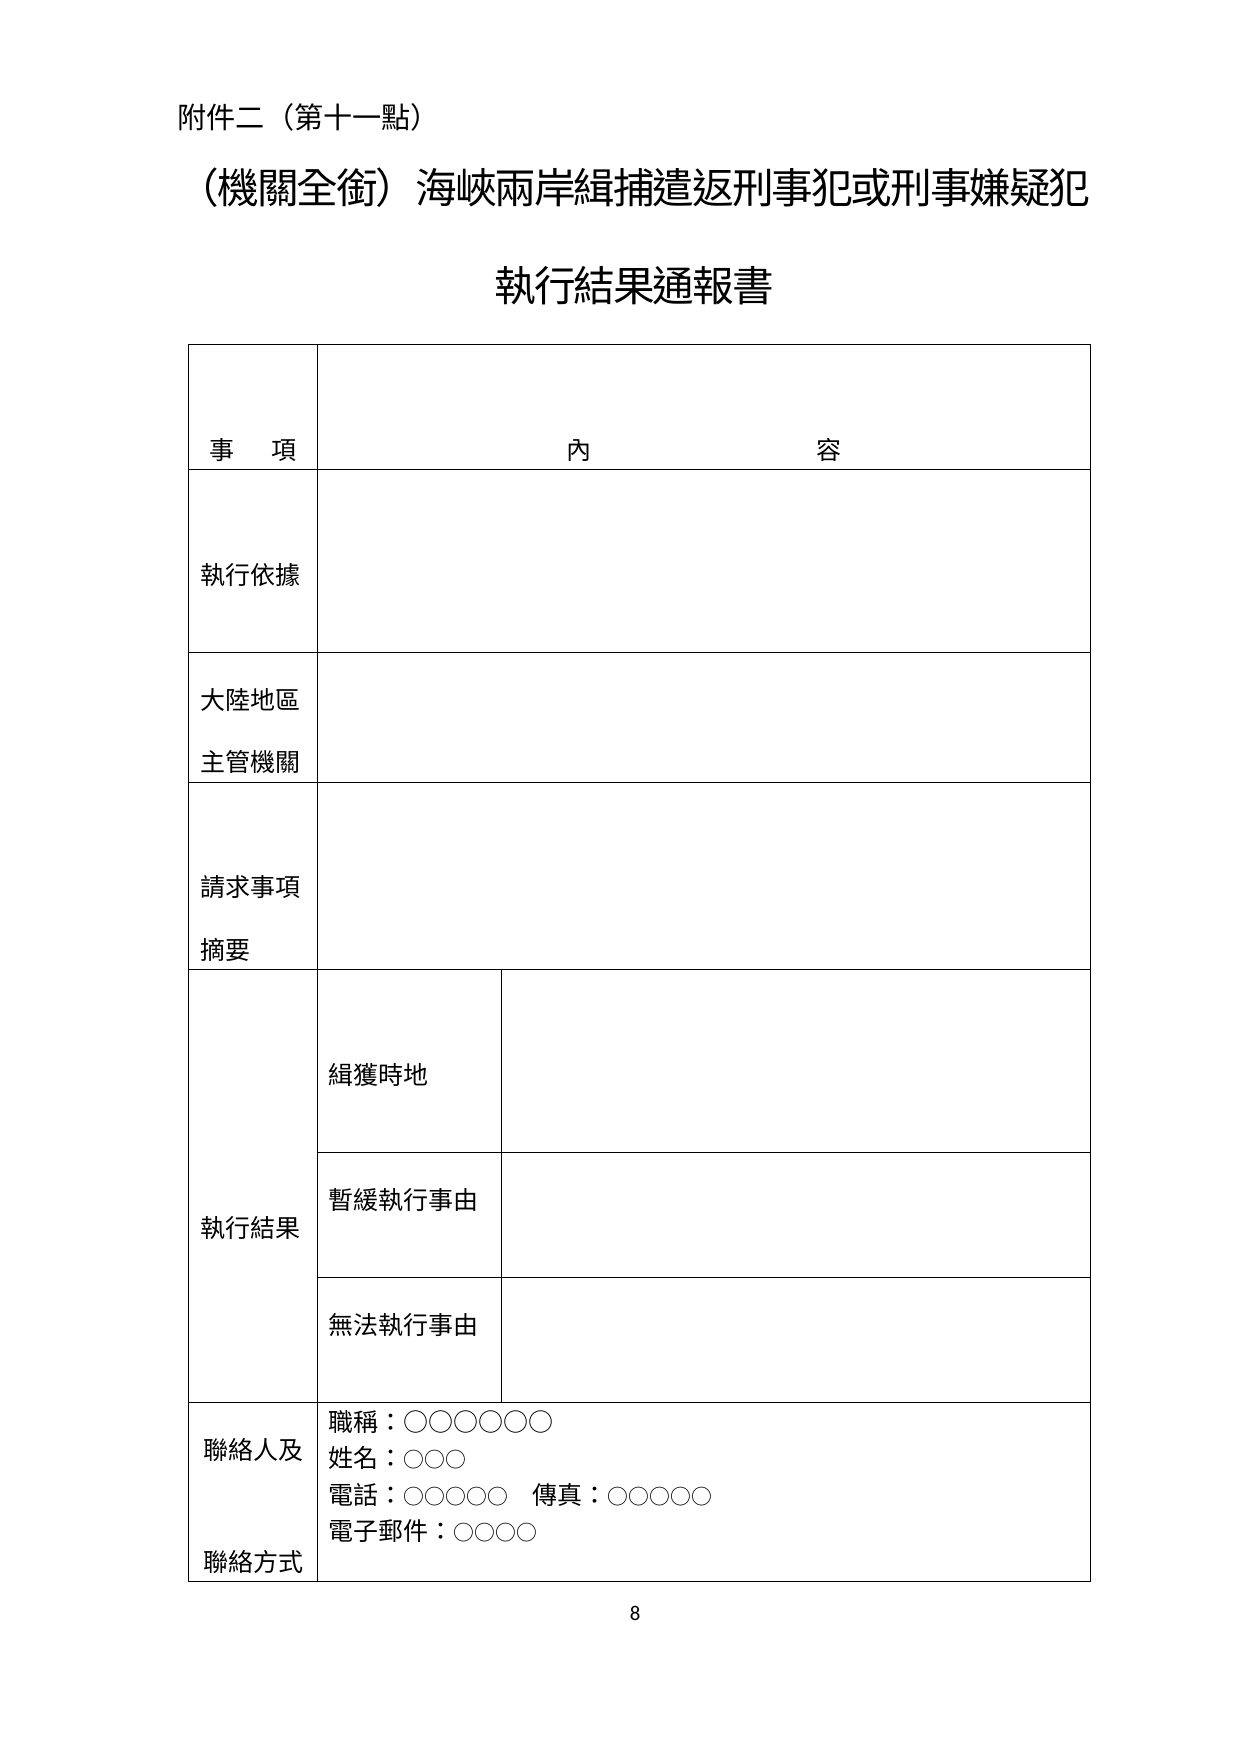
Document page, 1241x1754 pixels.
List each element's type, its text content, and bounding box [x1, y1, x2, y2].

table_cell 暫緩執行事由 [318, 1153, 501, 1277]
table_cell 職稱：○○○○○○ 姓名：○○○ 電話：○○○○○ 傳真：○○○○○ 電子郵件：○○○○ [318, 1403, 1090, 1581]
table_cell 執行依據 [189, 470, 317, 652]
table_cell 無法執行事由 [318, 1278, 501, 1402]
text 附件二（第十一點） [177, 94, 1092, 136]
table_cell [502, 970, 1090, 1152]
table_cell [318, 653, 1090, 782]
table_cell 執行結果 [189, 970, 317, 1402]
table_cell [318, 783, 1090, 969]
table_cell 聯絡人及 聯絡方式 [189, 1403, 317, 1581]
text 執行結果通報書 [177, 253, 1092, 313]
text （機關全銜）海峽兩岸緝捕遣返刑事犯或刑事嫌疑犯 [177, 155, 1092, 216]
table_cell [502, 1153, 1090, 1277]
table_header 內 容 [318, 345, 1090, 469]
table_cell 請求事項摘要 [189, 783, 317, 969]
table_header 事 項 [189, 345, 317, 469]
table_cell 大陸地區主管機關 [189, 653, 317, 782]
table_cell [502, 1278, 1090, 1402]
table_cell [318, 470, 1090, 652]
table_cell 緝獲時地 [318, 970, 501, 1152]
